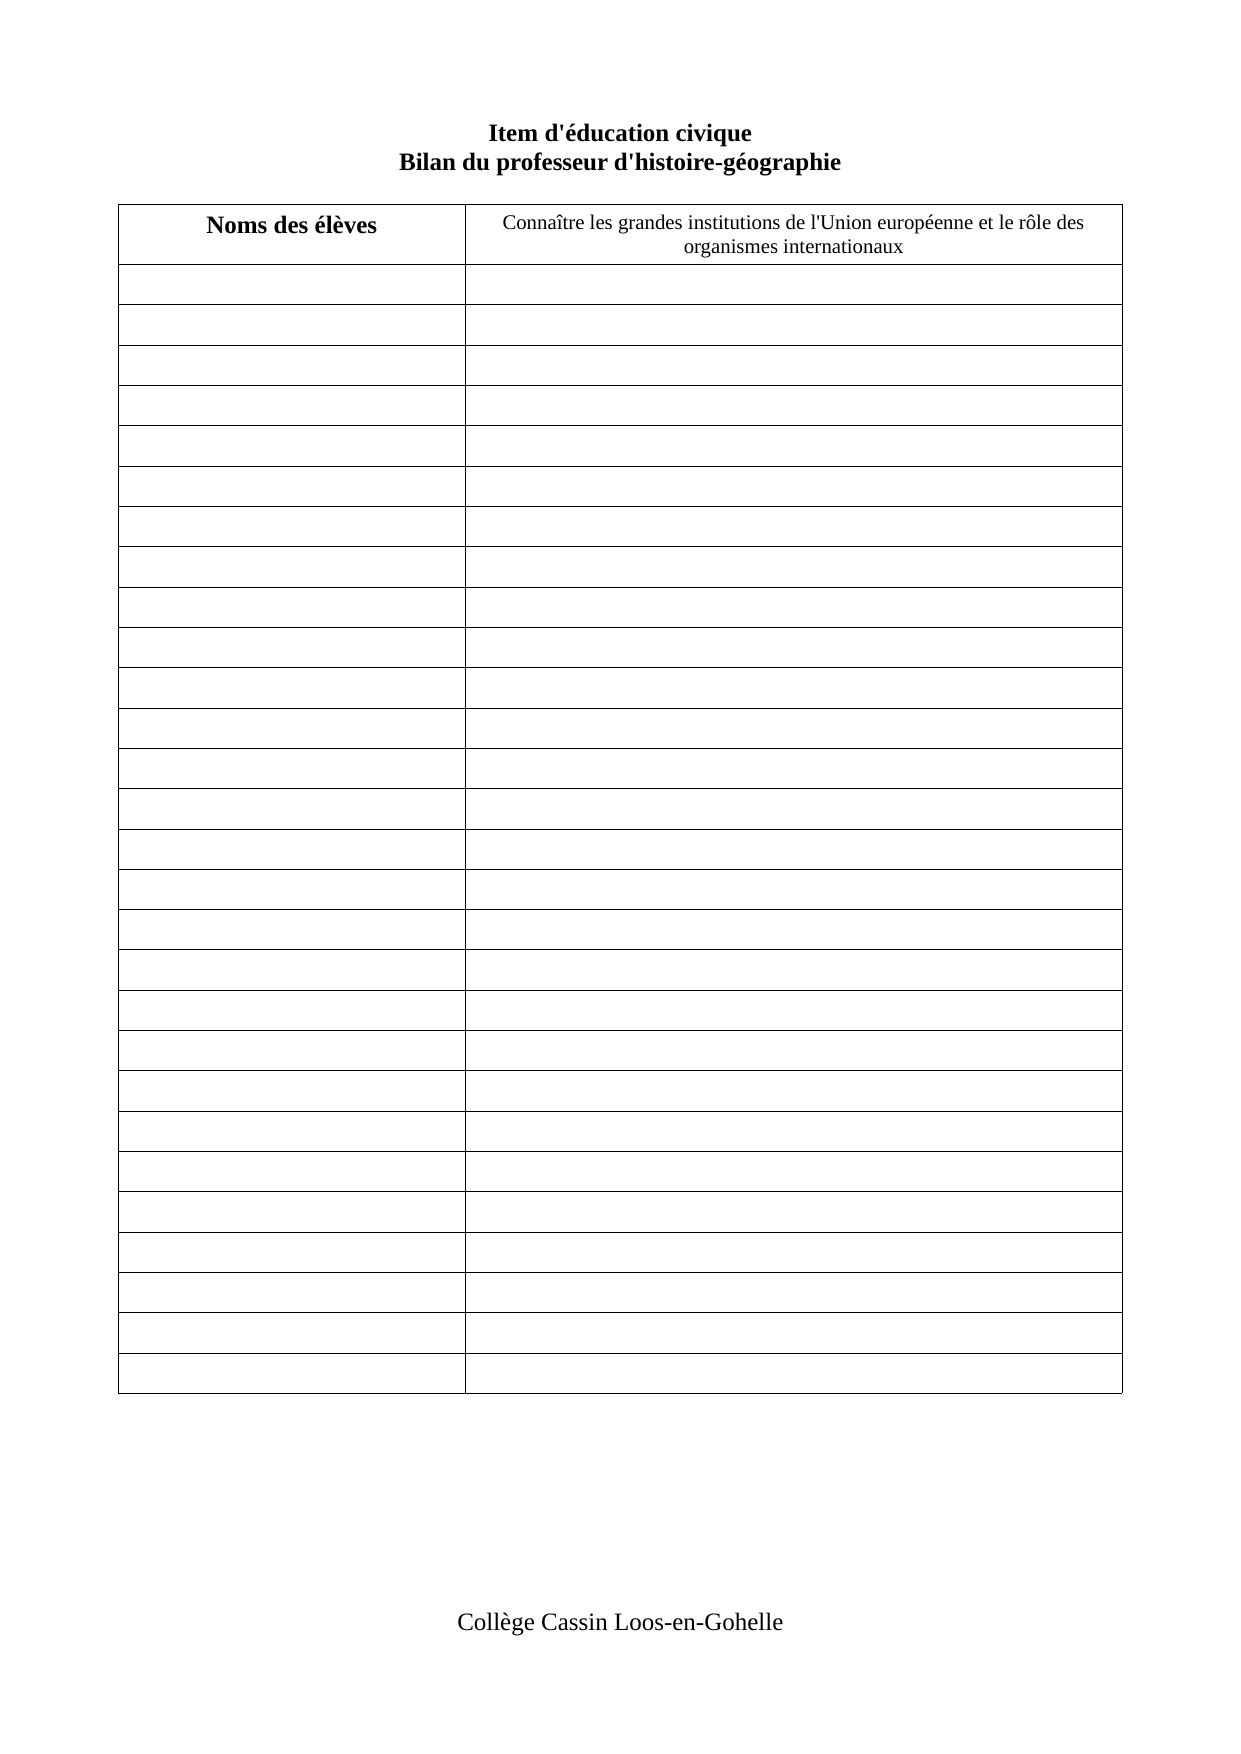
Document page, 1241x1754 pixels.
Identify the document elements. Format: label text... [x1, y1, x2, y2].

table_cell [466, 265, 1122, 304]
text Item d'éducation civique [118, 118, 1122, 147]
table_cell [466, 1354, 1122, 1393]
table_cell [119, 749, 465, 788]
table_cell [119, 1273, 465, 1312]
table_cell [119, 628, 465, 667]
table_cell [119, 265, 465, 304]
table_cell [466, 950, 1122, 990]
table_cell [119, 1071, 465, 1111]
table_cell [119, 1233, 465, 1272]
table_cell [119, 950, 465, 990]
table_cell [119, 426, 465, 466]
table_cell [119, 709, 465, 748]
table_cell [466, 305, 1122, 345]
table_cell [466, 628, 1122, 667]
table_cell [119, 1112, 465, 1151]
table_header Connaître les grandes institutions de l'Union européenne et le rôle des organismes internationaux [466, 205, 1122, 264]
table_cell [466, 870, 1122, 909]
table_cell [466, 789, 1122, 828]
table_cell [119, 830, 465, 869]
table_cell [119, 305, 465, 345]
table_cell [466, 709, 1122, 748]
table_cell [466, 386, 1122, 425]
table_cell [466, 668, 1122, 707]
table_cell [466, 547, 1122, 587]
table_cell [466, 1273, 1122, 1312]
table_cell [119, 346, 465, 385]
table_cell [466, 749, 1122, 788]
table_cell [466, 1152, 1122, 1191]
table_cell [466, 1192, 1122, 1232]
table_cell [119, 1192, 465, 1232]
table_cell [119, 870, 465, 909]
table_cell [119, 467, 465, 506]
table_cell [466, 467, 1122, 506]
table_header Noms des élèves [119, 205, 465, 264]
table_cell [119, 1354, 465, 1393]
table_cell [466, 1233, 1122, 1272]
table_cell [466, 1313, 1122, 1352]
table_cell [466, 991, 1122, 1030]
table_cell [119, 386, 465, 425]
table_cell [119, 588, 465, 627]
table_cell [119, 547, 465, 587]
table_cell [119, 1031, 465, 1070]
table_cell [466, 346, 1122, 385]
table_cell [466, 1071, 1122, 1111]
table_cell [119, 991, 465, 1030]
table_cell [119, 507, 465, 546]
table_cell [119, 1313, 465, 1352]
table_cell [466, 1112, 1122, 1151]
table_cell [119, 910, 465, 949]
table_cell [119, 1152, 465, 1191]
table_cell [466, 1031, 1122, 1070]
table_cell [119, 668, 465, 707]
text Bilan du professeur d'histoire-géographie [118, 147, 1122, 176]
table_cell [466, 588, 1122, 627]
table_cell [466, 830, 1122, 869]
table_cell [466, 910, 1122, 949]
table_cell [466, 507, 1122, 546]
table_cell [119, 789, 465, 828]
table_cell [466, 426, 1122, 466]
